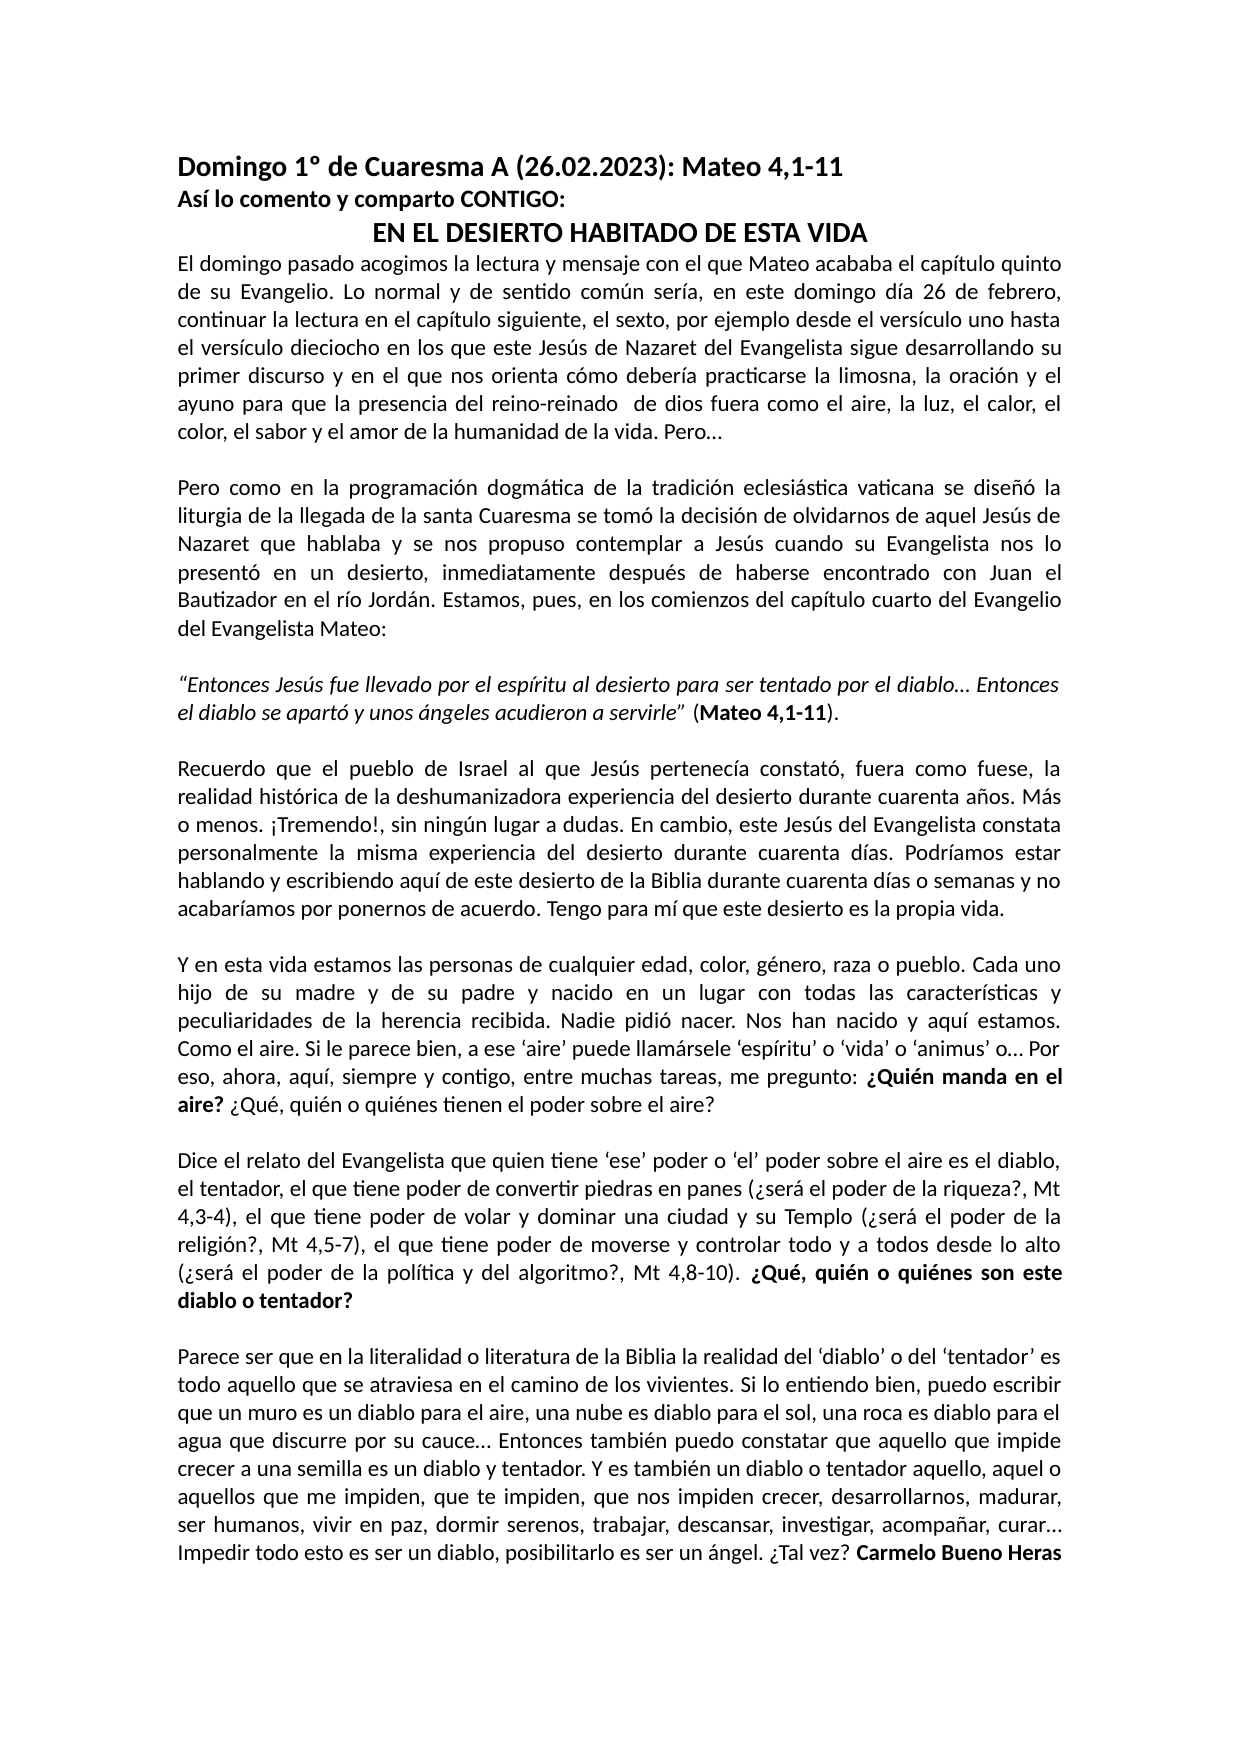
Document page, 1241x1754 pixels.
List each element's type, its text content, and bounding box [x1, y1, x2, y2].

text Pero como en la programación dogmática de la tradición eclesiástica vaticana se diseñó la liturgia de la llegada de la santa Cuaresma se tomó la decisión de olvidarnos de aquel Jesús de Nazaret que hablaba y se nos propuso contemplar a Jesús cuando su Evangelista nos lo presentó en un desierto, inmediatamente después de haberse encontrado con Juan el Bautizador en el río Jordán. Estamos, pues, en los comienzos del capítulo cuarto del Evangelio del Evangelista Mateo: [177, 473, 1063, 642]
text El domingo pasado acogimos la lectura y mensaje con el que Mateo acababa el capítulo quinto de su Evangelio. Lo normal y de sentido común sería, en este domingo día 26 de febrero, continuar la lectura en el capítulo siguiente, el sexto, por ejemplo desde el versículo uno hasta el versículo dieciocho en los que este Jesús de Nazaret del Evangelista sigue desarrollando su primer discurso y en el que nos orienta cómo debería practicarse la limosna, la oración y el ayuno para que la presencia del reino-reinado de dios fuera como el aire, la luz, el calor, el color, el sabor y el amor de la humanidad de la vida. Pero… [177, 249, 1063, 446]
text “Entonces Jesús fue llevado por el espíritu al desierto para ser tentado por el diablo… Entonces el diablo se apartó y unos ángeles acudieron a servirle” (Mateo 4,1-11). [177, 670, 1063, 726]
text EN EL DESIERTO HABITADO DE ESTA VIDA [177, 214, 1063, 249]
text Dice el relato del Evangelista que quien tiene ‘ese’ poder o ‘el’ poder sobre el aire es el diablo, el tentador, el que tiene poder de convertir piedras en panes (¿será el poder de la riqueza?, Mt 4,3-4), el que tiene poder de volar y dominar una ciudad y su Templo (¿será el poder de la religión?, Mt 4,5-7), el que tiene poder de moverse y controlar todo y a todos desde lo alto (¿será el poder de la política y del algoritmo?, Mt 4,8-10). ¿Qué, quién o quiénes son este diablo o tentador? [177, 1146, 1063, 1314]
text Parece ser que en la literalidad o literatura de la Biblia la realidad del ‘diablo’ o del ‘tentador’ es todo aquello que se atraviesa en el camino de los vivientes. Si lo entiendo bien, puedo escribir que un muro es un diablo para el aire, una nube es diablo para el sol, una roca es diablo para el agua que discurre por su cauce… Entonces también puedo constatar que aquello que impide crecer a una semilla es un diablo y tentador. Y es también un diablo o tentador aquello, aquel o aquellos que me impiden, que te impiden, que nos impiden crecer, desarrollarnos, madurar, ser humanos, vivir en paz, dormir serenos, trabajar, descansar, investigar, acompañar, curar… Impedir todo esto es ser un diablo, posibilitarlo es ser un ángel. ¿Tal vez? Carmelo Bueno Heras [177, 1342, 1063, 1566]
text Así lo comento y comparto CONTIGO: [177, 183, 1063, 214]
text Recuerdo que el pueblo de Israel al que Jesús pertenecía constató, fuera como fuese, la realidad histórica de la deshumanizadora experiencia del desierto durante cuarenta años. Más o menos. ¡Tremendo!, sin ningún lugar a dudas. En cambio, este Jesús del Evangelista constata personalmente la misma experiencia del desierto durante cuarenta días. Podríamos estar hablando y escribiendo aquí de este desierto de la Biblia durante cuarenta días o semanas y no acabaríamos por ponernos de acuerdo. Tengo para mí que este desierto es la propia vida. [177, 754, 1063, 922]
text Y en esta vida estamos las personas de cualquier edad, color, género, raza o pueblo. Cada uno hijo de su madre y de su padre y nacido en un lugar con todas las características y peculiaridades de la herencia recibida. Nadie pidió nacer. Nos han nacido y aquí estamos. Como el aire. Si le parece bien, a ese ‘aire’ puede llamársele ‘espíritu’ o ‘vida’ o ‘animus’ o… Por eso, ahora, aquí, siempre y contigo, entre muchas tareas, me pregunto: ¿Quién manda en el aire? ¿Qué, quién o quiénes tienen el poder sobre el aire? [177, 950, 1063, 1118]
text Domingo 1º de Cuaresma A (26.02.2023): Mateo 4,1-11 [177, 148, 1063, 183]
